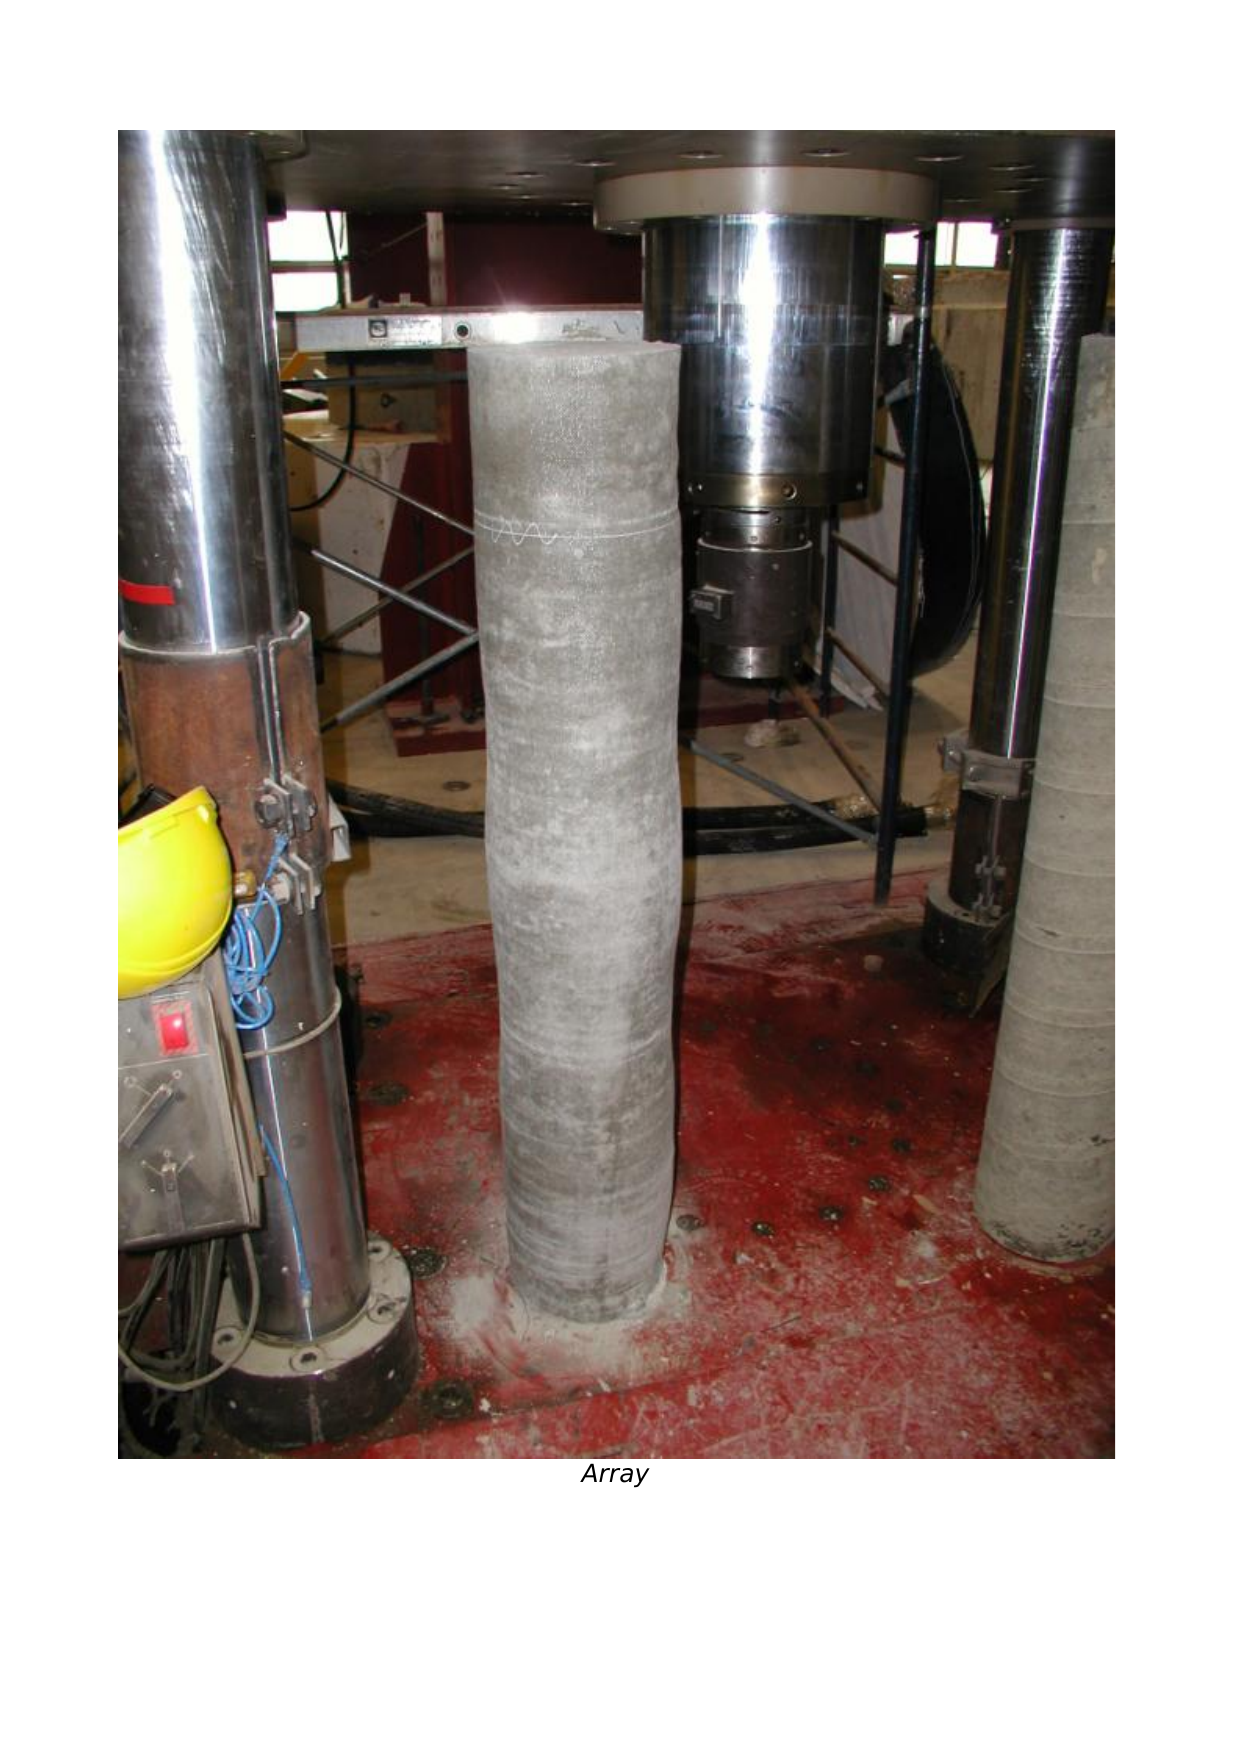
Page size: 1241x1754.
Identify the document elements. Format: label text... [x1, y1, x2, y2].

picture [118, 130, 1116, 1459]
text Array [118, 1459, 1115, 1488]
